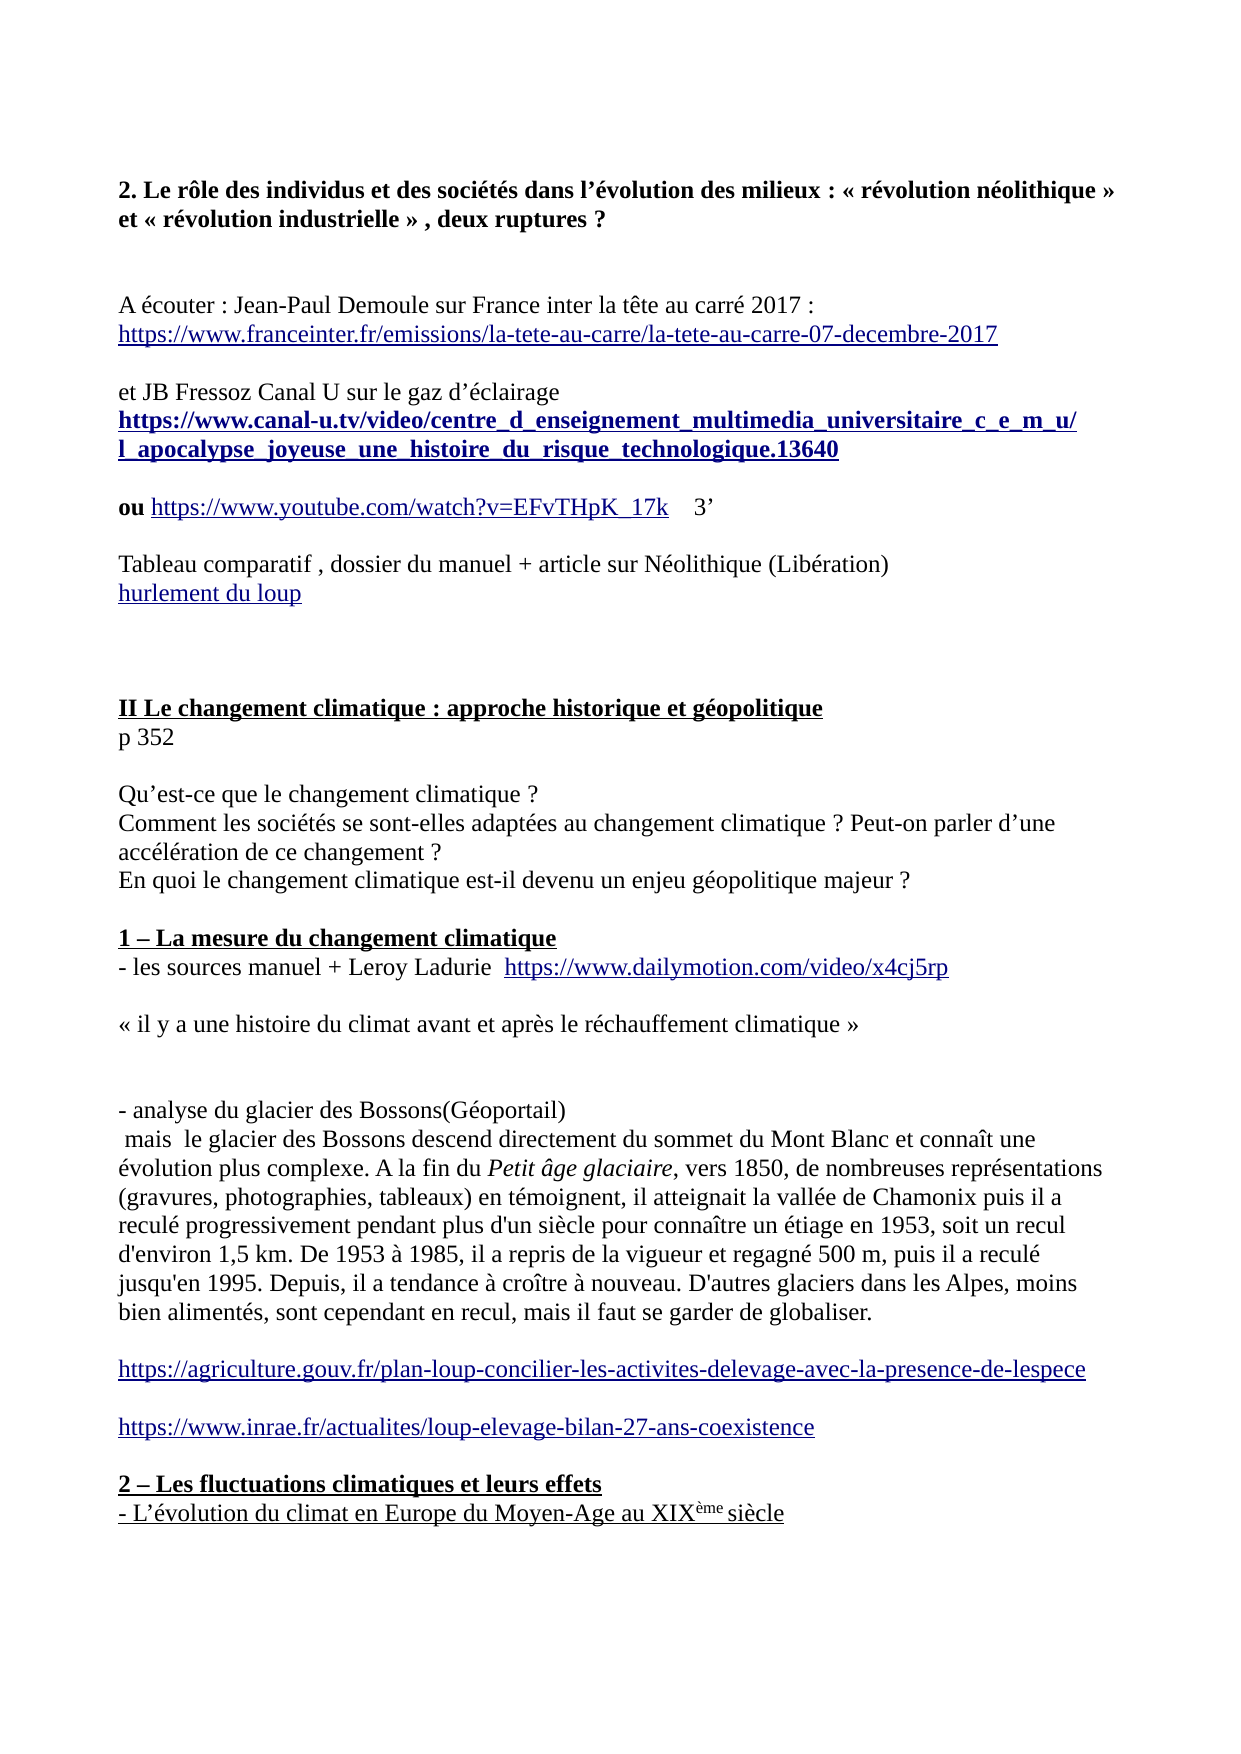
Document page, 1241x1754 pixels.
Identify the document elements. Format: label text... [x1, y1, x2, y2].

text ou https://www.youtube.com/watch?v=EFvTHpK_17k 3’ [118, 492, 1122, 521]
text hurlement du loup [118, 578, 1122, 607]
text 1 – La mesure du changement climatique [118, 923, 1122, 952]
text Qu’est-ce que le changement climatique ? [118, 779, 1122, 808]
text https://www.inrae.fr/actualites/loup-elevage-bilan-27-ans-coexistence [118, 1412, 1122, 1441]
text - analyse du glacier des Bossons(Géoportail) [118, 1096, 1122, 1124]
text https://www.franceinter.fr/emissions/la-tete-au-carre/la-tete-au-carre-07-decembre-2017 [118, 319, 1122, 348]
text https://agriculture.gouv.fr/plan-loup-concilier-les-activites-delevage-avec-la-presence-de-lespece [118, 1354, 1122, 1383]
text Tableau comparatif , dossier du manuel + article sur Néolithique (Libération) [118, 549, 1122, 578]
text - les sources manuel + Leroy Ladurie https://www.dailymotion.com/video/x4cj5rp [118, 952, 1122, 981]
text https://www.canal-u.tv/video/centre_d_enseignement_multimedia_universitaire_c_e_m_u/l_apocalypse_joyeuse_une_histoire_du_risque_technologique.13640 [118, 406, 1122, 463]
text et JB Fressoz Canal U sur le gaz d’éclairage [118, 377, 1122, 406]
text En quoi le changement climatique est-il devenu un enjeu géopolitique majeur ? [118, 866, 1122, 894]
text - L’évolution du climat en Europe du Moyen-Age au XIXème siècle [118, 1498, 1122, 1527]
text II Le changement climatique : approche historique et géopolitique [118, 693, 1122, 722]
text 2. Le rôle des individus et des sociétés dans l’évolution des milieux : « révolution néolithique » et « révolution industrielle » , deux ruptures ? [118, 176, 1122, 233]
text p 352 [118, 722, 1122, 751]
text 2 – Les fluctuations climatiques et leurs effets [118, 1469, 1122, 1498]
text Comment les sociétés se sont-elles adaptées au changement climatique ? Peut-on parler d’une accélération de ce changement ? [118, 808, 1122, 866]
text mais le glacier des Bossons descend directement du sommet du Mont Blanc et connaît une évolution plus complexe. A la fin du Petit âge glaciaire, vers 1850, de nombreuses représentations (gravures, photographies, tableaux) en témoignent, il atteignait la vallée de Chamonix puis il a reculé progressivement pendant plus d'un siècle pour connaître un étiage en 1953, soit un recul d'environ 1,5 km. De 1953 à 1985, il a repris de la vigueur et regagné 500 m, puis il a reculé jusqu'en 1995. Depuis, il a tendance à croître à nouveau. D'autres glaciers dans les Alpes, moins bien alimentés, sont cependant en recul, mais il faut se garder de globaliser. [118, 1124, 1122, 1326]
text A écouter : Jean-Paul Demoule sur France inter la tête au carré 2017 : [118, 291, 1122, 319]
text « il y a une histoire du climat avant et après le réchauffement climatique » [118, 1009, 1122, 1038]
